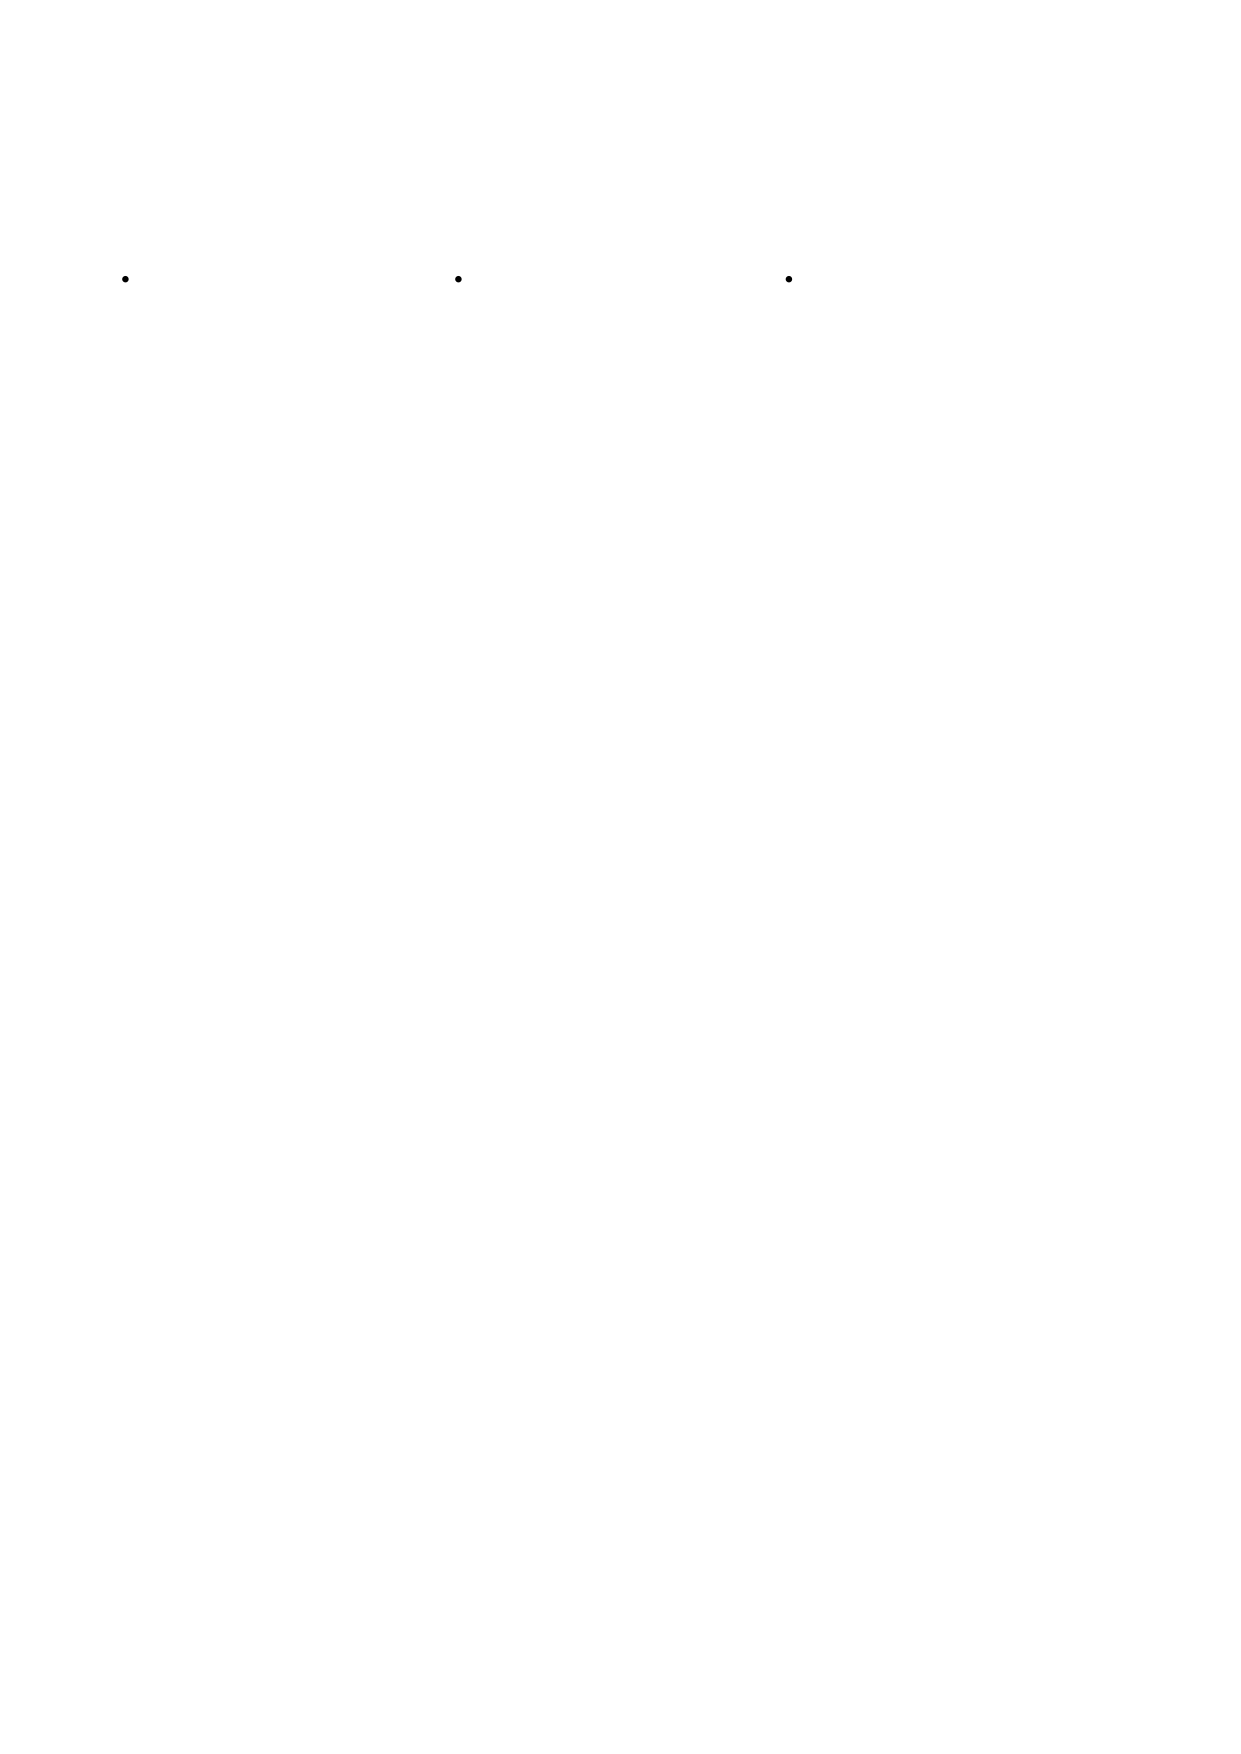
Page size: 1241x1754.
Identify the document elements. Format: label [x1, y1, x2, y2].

table_header [118, 262, 451, 296]
table_header [451, 262, 782, 296]
table_header [782, 262, 1122, 296]
